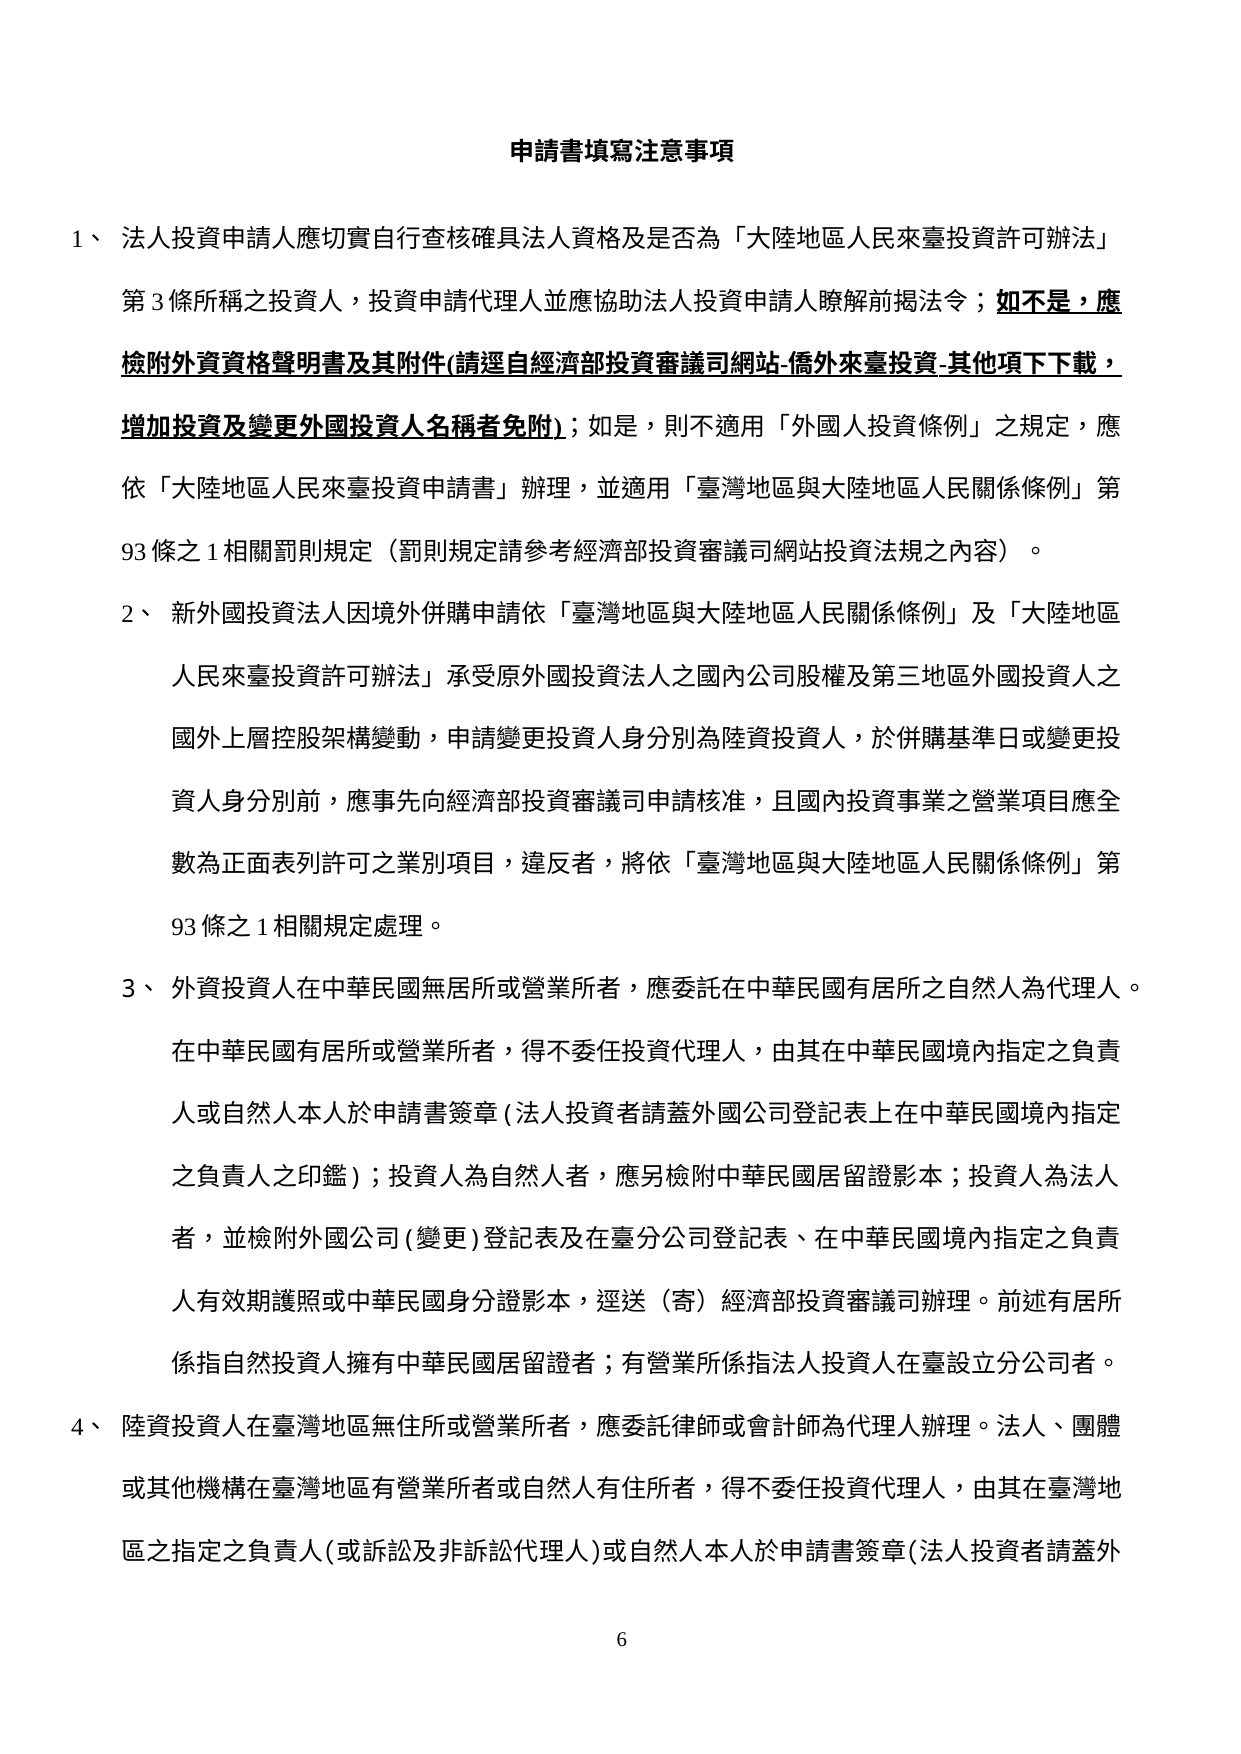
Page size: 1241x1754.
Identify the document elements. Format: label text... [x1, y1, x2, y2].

text 申請書填寫注意事項 [121, 108, 1122, 170]
list 法人投資申請人應切實自行查核確具法人資格及是否為「大陸地區人民來臺投資許可辦法」第3條所稱之投資人，投資申請代理人並應協助法人投資申請人瞭解前揭法令；如不是，應檢附外資資格聲明書及其附件(請逕自經濟部投資審議司網站-僑外來臺投資-其他項下下載，增加投資及變更外國投資人名稱者免附)；如是，則不適用「外國人投資條例」之規定，應依「大陸地區人民來臺投資申請書」辦理，並適用「臺灣地區與大陸地區人民關係條例」第93條之1相關罰則規定（罰則規定請參考經濟部投資審議司網站投資法規之內容）。 [71, 195, 1122, 570]
list 陸資投資人在臺灣地區無住所或營業所者，應委託律師或會計師為代理人辦理。法人、團體或其他機構在臺灣地區有營業所者或自然人有住所者，得不委任投資代理人，由其在臺灣地區之指定之負責人(或訴訟及非訴訟代理人)或自然人本人於申請書簽章(法人投資者請蓋外 [71, 1383, 1122, 1570]
list 外資投資人在中華民國無居所或營業所者，應委託在中華民國有居所之自然人為代理人。在中華民國有居所或營業所者，得不委任投資代理人，由其在中華民國境內指定之負責人或自然人本人於申請書簽章(法人投資者請蓋外國公司登記表上在中華民國境內指定之負責人之印鑑)；投資人為自然人者，應另檢附中華民國居留證影本；投資人為法人者，並檢附外國公司(變更)登記表及在臺分公司登記表、在中華民國境內指定之負責人有效期護照或中華民國身分證影本，逕送（寄）經濟部投資審議司辦理。前述有居所係指自然投資人擁有中華民國居留證者；有營業所係指法人投資人在臺設立分公司者。 [121, 945, 1122, 1383]
list 新外國投資法人因境外併購申請依「臺灣地區與大陸地區人民關係條例」及「大陸地區人民來臺投資許可辦法」承受原外國投資法人之國內公司股權及第三地區外國投資人之國外上層控股架構變動，申請變更投資人身分別為陸資投資人，於併購基準日或變更投資人身分別前，應事先向經濟部投資審議司申請核准，且國內投資事業之營業項目應全數為正面表列許可之業別項目，違反者，將依「臺灣地區與大陸地區人民關係條例」第93條之1相關規定處理。 [121, 570, 1122, 945]
